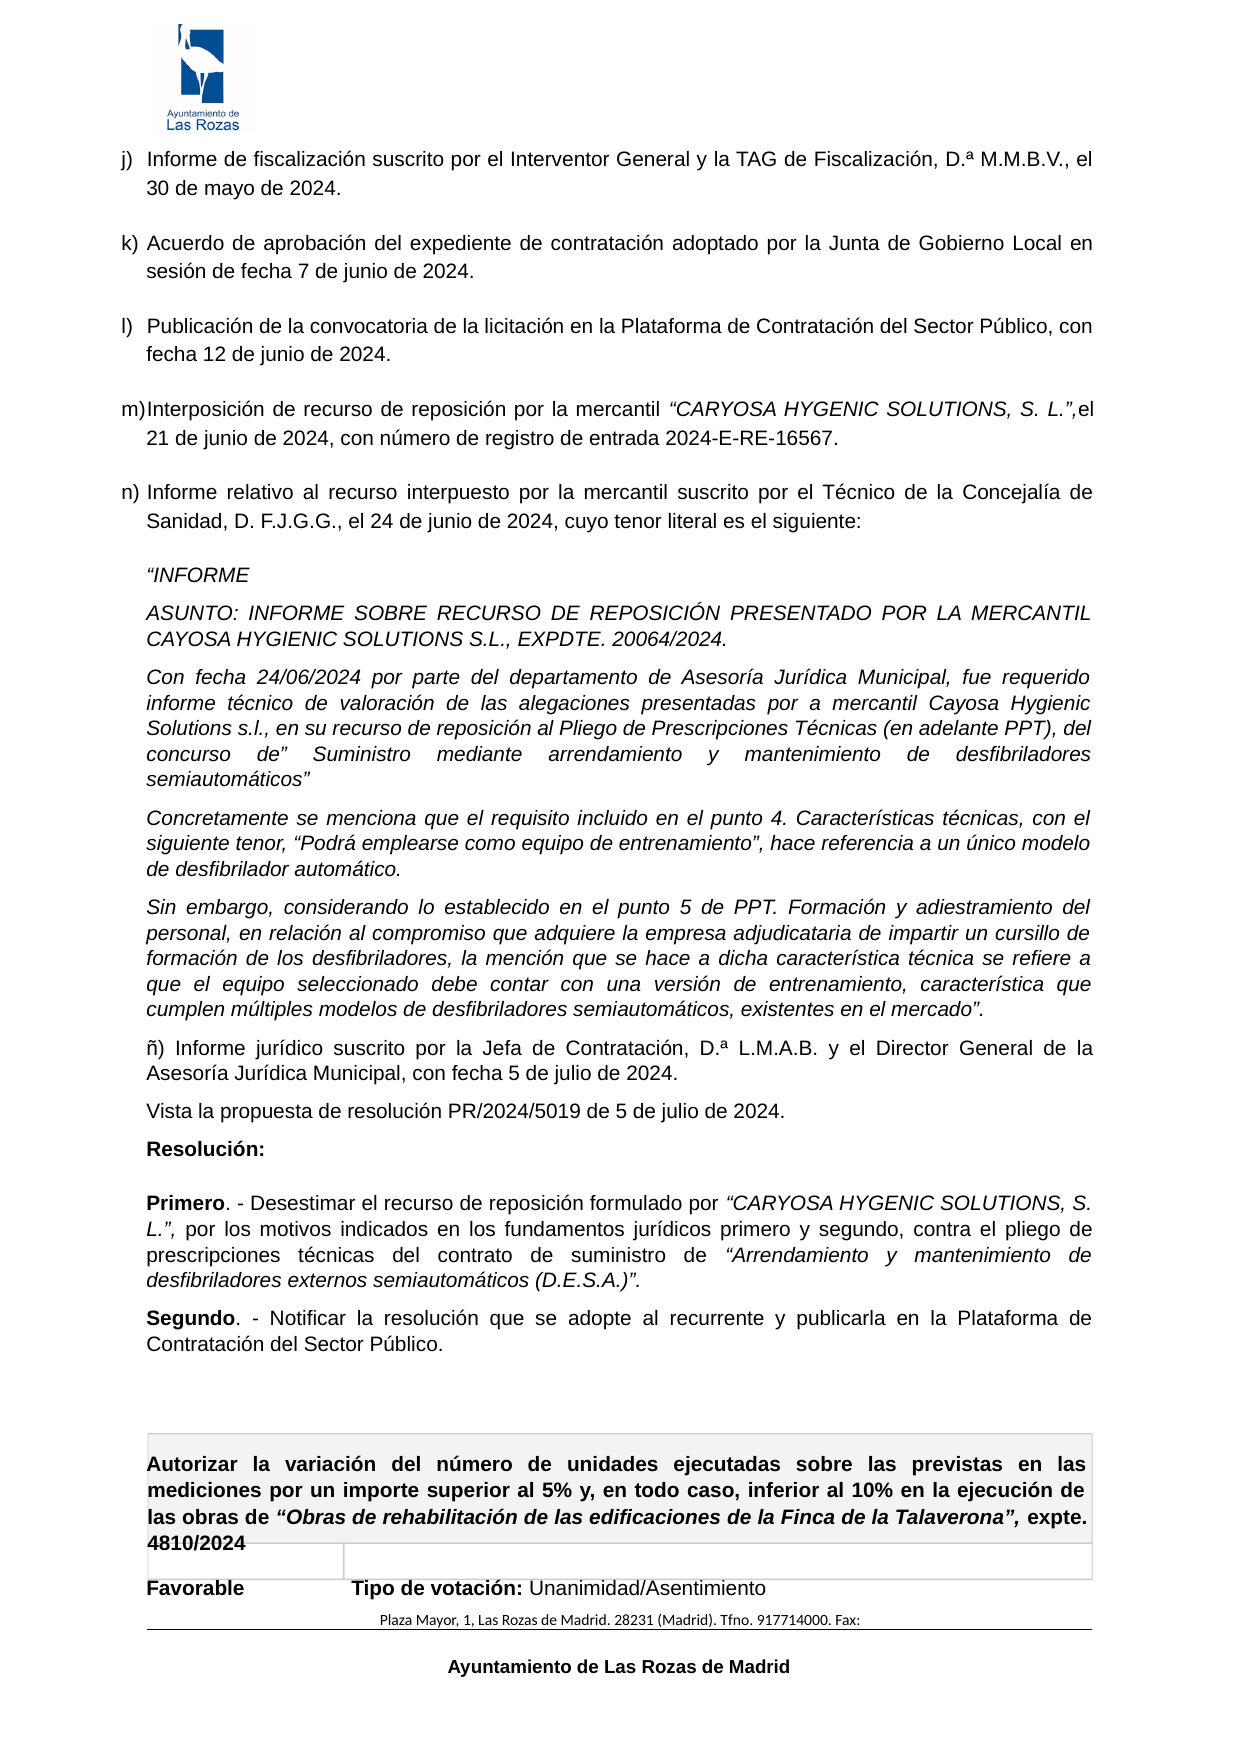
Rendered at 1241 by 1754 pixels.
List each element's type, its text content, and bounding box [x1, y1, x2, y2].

text “INFORME [146, 563, 1094, 587]
list Publicación de la convocatoria de la licitación en la Plataforma de Contratación del Sector Público, con fecha 12 de junio de 2024. [121, 313, 1094, 366]
text Autorizar la variación del número de unidades ejecutadas sobre las previstas en las mediciones por un importe superior al 5% y, en todo caso, inferior al 10% en la ejecución de las obras de “Obras de rehabilitación de las edificaciones de la Finca de la Talaverona”, expte. 4810/2024 [345, 1544, 1087, 1555]
text Resolución: [146, 1137, 1087, 1161]
text Vista la propuesta de resolución PR/2024/5019 de 5 de julio de 2024. [146, 1099, 1094, 1123]
text Favorable Tipo de votación: Unanimidad/Asentimiento [146, 1576, 1090, 1600]
text Con fecha 24/06/2024 por parte del departamento de Asesoría Jurídica Municipal, fue requerido informe técnico de valoración de las alegaciones presentadas por a mercantil Cayosa Hygienic Solutions s.l., en su recurso de reposición al Pliego de Prescripciones Técnicas (en adelante PPT), del concurso de” Suministro mediante arrendamiento y mantenimiento de desfibriladores semiautomáticos” [146, 665, 1094, 791]
list Interposición de recurso de reposición por la mercantil “CARYOSA HYGENIC SOLUTIONS, S. L.”,el 21 de junio de 2024, con número de registro de entrada 2024-E-RE-16567. [121, 397, 1094, 449]
text Primero. - Desestimar el recurso de reposición formulado por “CARYOSA HYGENIC SOLUTIONS, S. L.”, por los motivos indicados en los fundamentos jurídicos primero y segundo, contra el pliego de prescripciones técnicas del contrato de suministro de “Arrendamiento y mantenimiento de desfibriladores externos semiautomáticos (D.E.S.A.)”. [146, 1191, 1094, 1292]
list Acuerdo de aprobación del expediente de contratación adoptado por la Junta de Gobierno Local en sesión de fecha 7 de junio de 2024. [121, 230, 1094, 283]
text Segundo. - Notificar la resolución que se adopte al recurrente y publicarla en la Plataforma de Contratación del Sector Público. [146, 1306, 1094, 1356]
text Concretamente se menciona que el requisito incluido en el punto 4. Características técnicas, con el siguiente tenor, “Podrá emplearse como equipo de entrenamiento”, hace referencia a un único modelo de desfibrilador automático. [146, 805, 1094, 881]
list Informe relativo al recurso interpuesto por la mercantil suscrito por el Técnico de la Concejalía de Sanidad, D. F.J.G.G., el 24 de junio de 2024, cuyo tenor literal es el siguiente: [121, 480, 1094, 532]
text Sin embargo, considerando lo establecido en el punto 5 de PPT. Formación y adiestramiento del personal, en relación al compromiso que adquiere la empresa adjudicataria de impartir un cursillo de formación de los desfibriladores, la mención que se hace a dicha característica técnica se refiere a que el equipo seleccionado debe contar con una versión de entrenamiento, característica que cumplen múltiples modelos de desfibriladores semiautomáticos, existentes en el mercado”. [146, 895, 1094, 1021]
text ASUNTO: INFORME SOBRE RECURSO DE REPOSICIÓN PRESENTADO POR LA MERCANTIL CAYOSA HYGIENIC SOLUTIONS S.L., EXPDTE. 20064/2024. [146, 601, 1094, 651]
list Informe de fiscalización suscrito por el Interventor General y la TAG de Fiscalización, D.ª M.M.B.V., el 30 de mayo de 2024. [121, 147, 1094, 200]
text ñ) Informe jurídico suscrito por la Jefa de Contratación, D.ª L.M.A.B. y el Director General de la Asesoría Jurídica Municipal, con fecha 5 de julio de 2024. [146, 1035, 1094, 1085]
